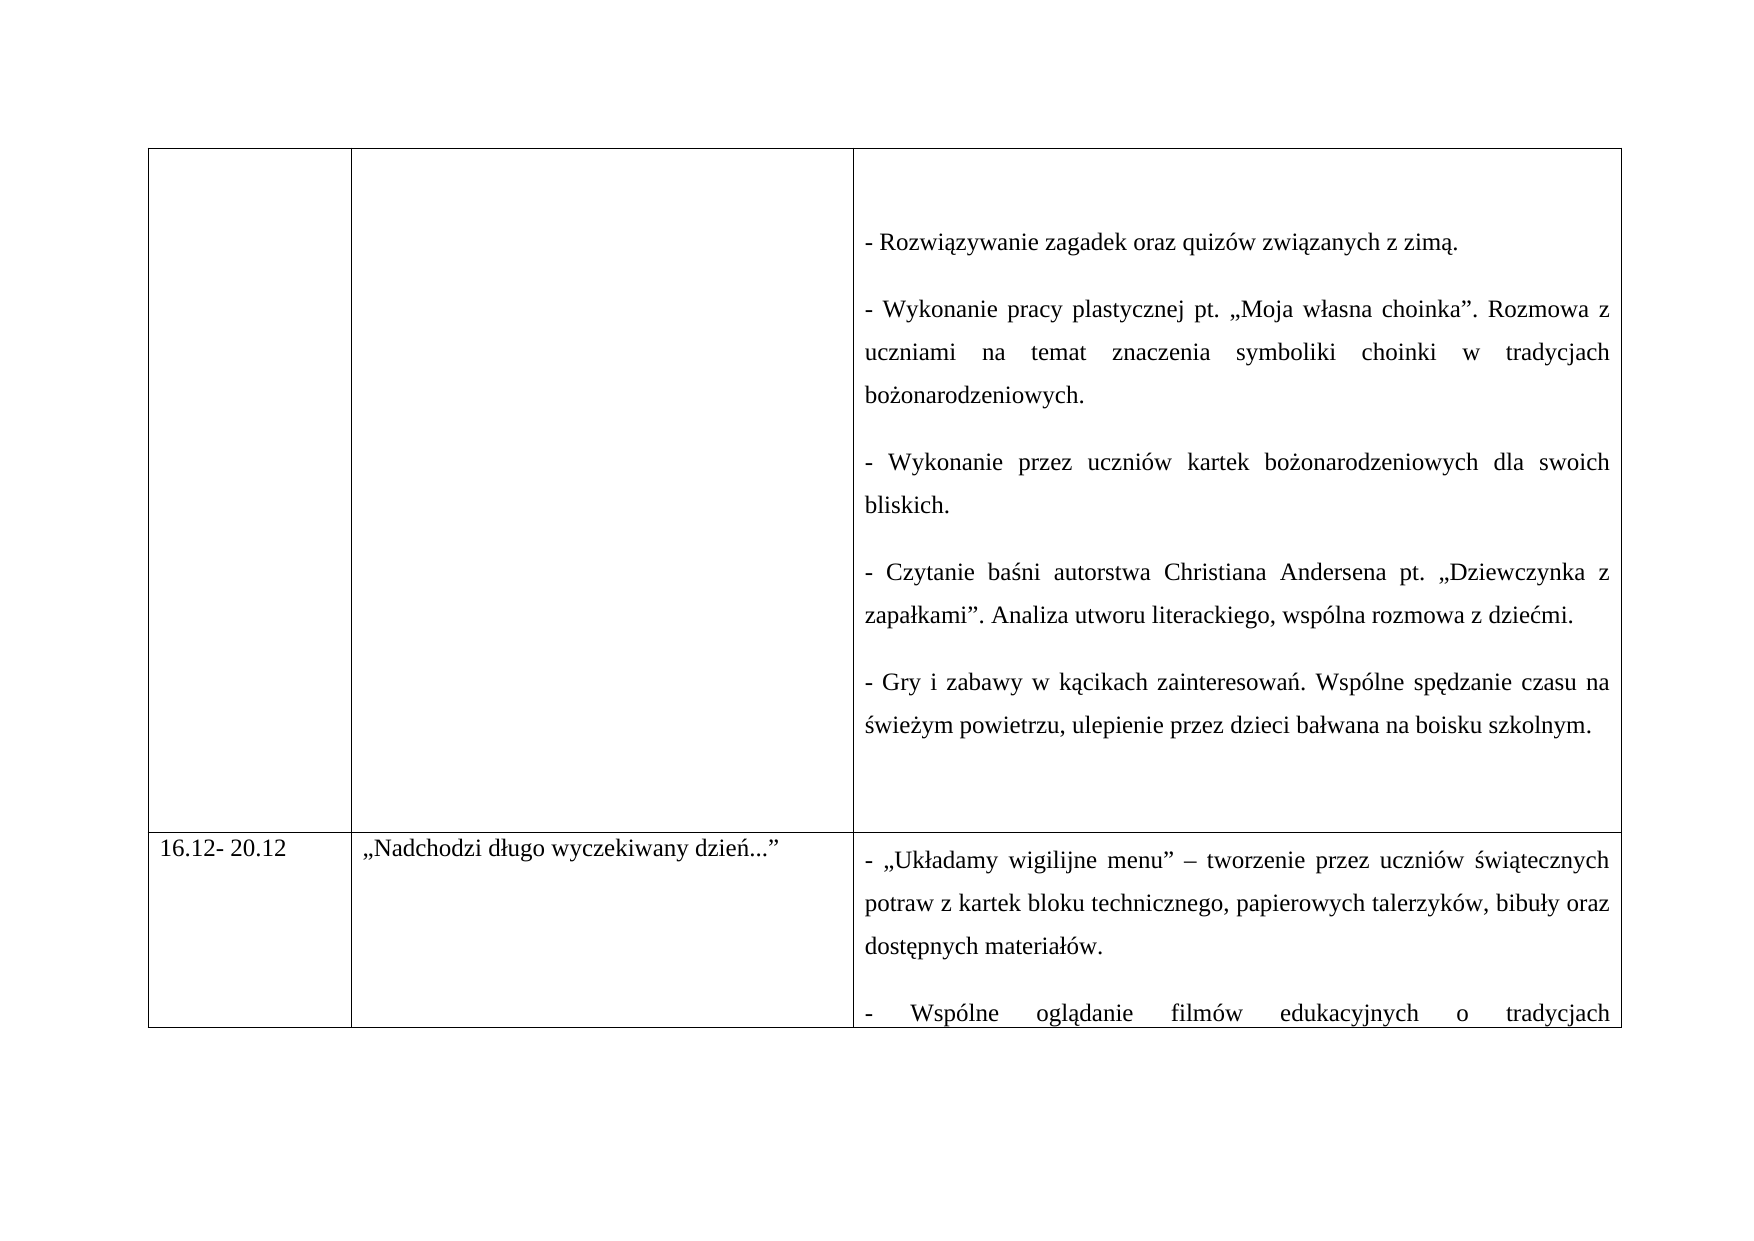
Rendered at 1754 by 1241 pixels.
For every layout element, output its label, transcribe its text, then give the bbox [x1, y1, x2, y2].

table_cell 16.12- 20.12 [149, 833, 351, 1027]
table_cell - Rozwiązywanie zagadek oraz quizów związanych z zimą. - Wykonanie pracy plastycznej pt. „Moja własna choinka”. Rozmowa z uczniami na temat znaczenia symboliki choinki w tradycjach bożonarodzeniowych. - Wykonanie przez uczniów kartek bożonarodzeniowych dla swoich bliskich. - Czytanie baśni autorstwa Christiana Andersena pt. „Dziewczynka z zapałkami”. Analiza utworu literackiego, wspólna rozmowa z dziećmi. - Gry i zabawy w kącikach zainteresowań. Wspólne spędzanie czasu na świeżym powietrzu, ulepienie przez dzieci bałwana na boisku szkolnym. [854, 149, 1621, 832]
table_cell [149, 149, 351, 832]
table_cell [352, 149, 853, 832]
table_cell - „Układamy wigilijne menu” – tworzenie przez uczniów świątecznych potraw z kartek bloku technicznego, papierowych talerzyków, bibuły oraz dostępnych materiałów. - Wspólne oglądanie filmów edukacyjnych o tradycjach [854, 833, 1621, 1027]
table_cell „Nadchodzi długo wyczekiwany dzień...” [352, 833, 853, 1027]
